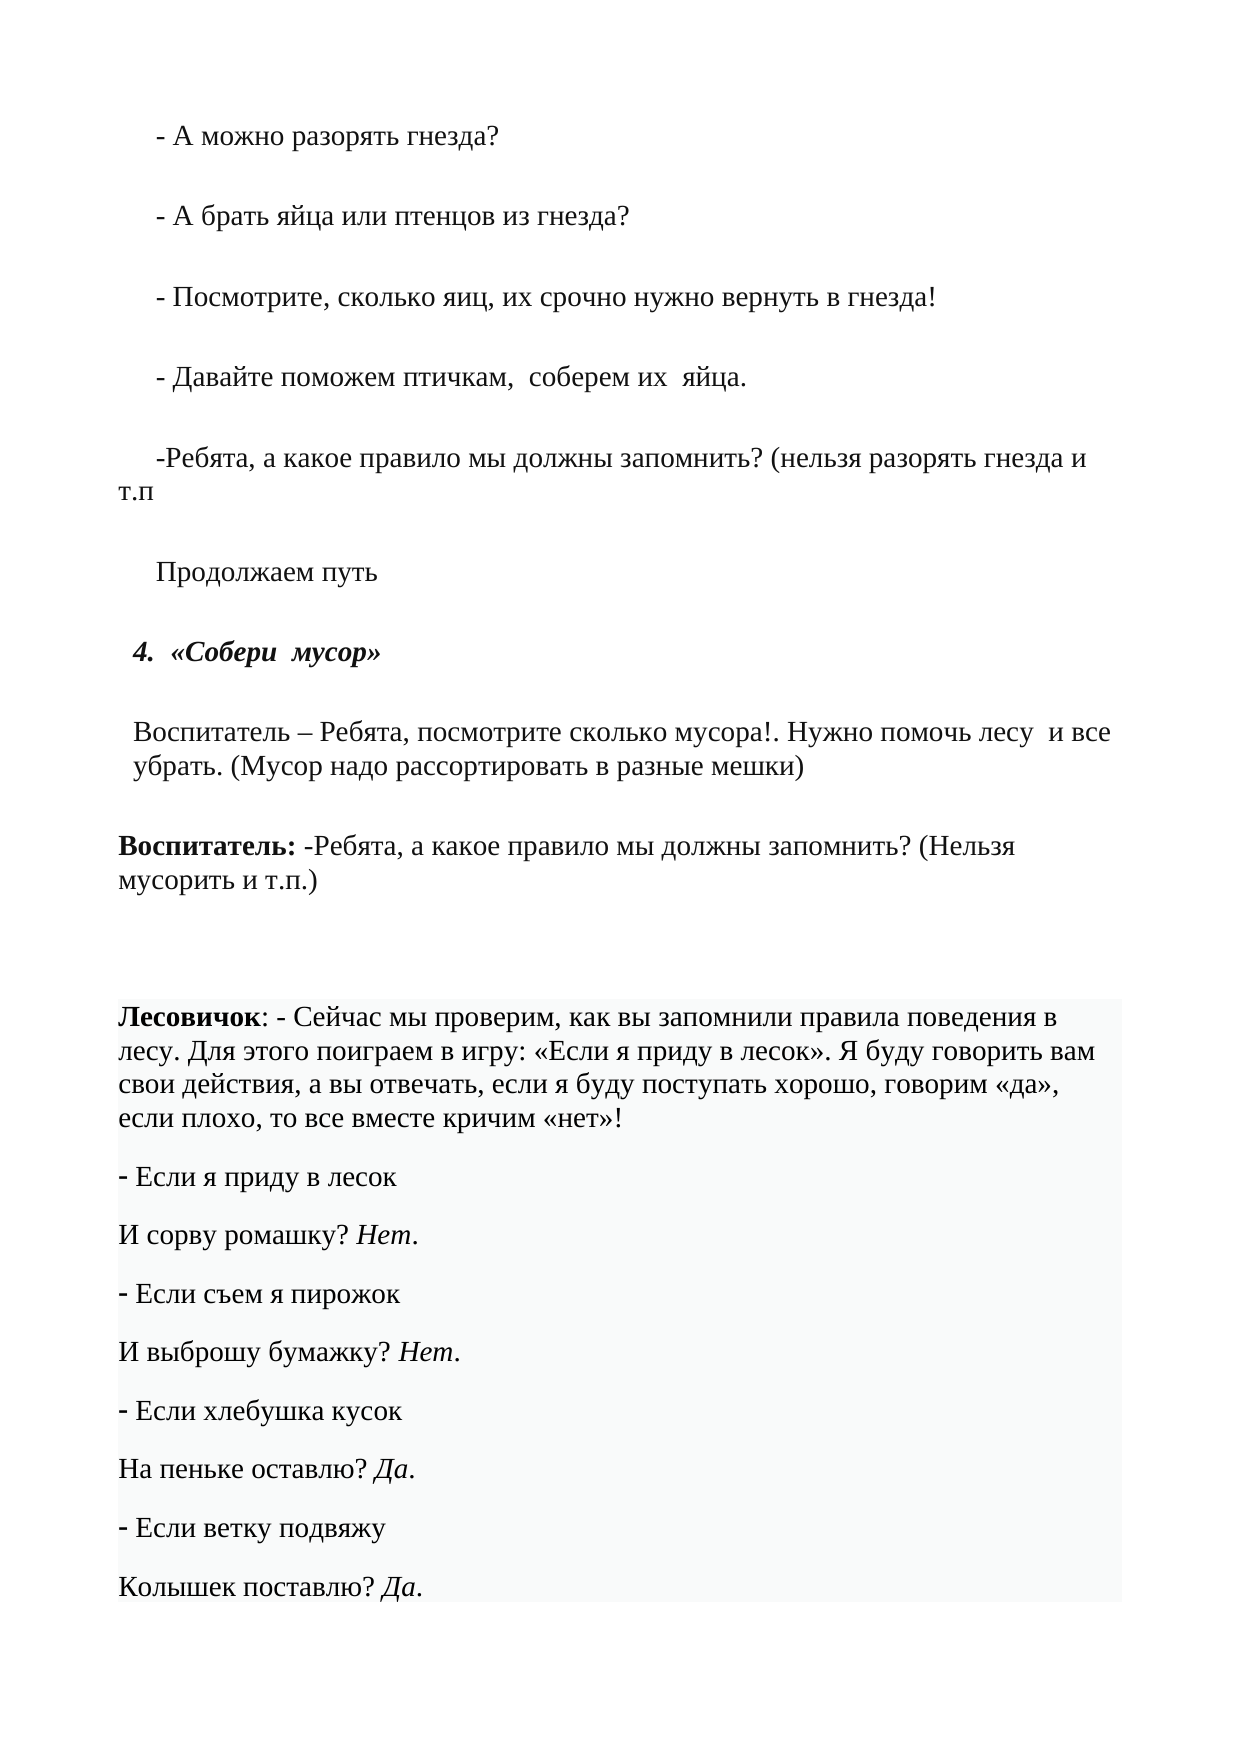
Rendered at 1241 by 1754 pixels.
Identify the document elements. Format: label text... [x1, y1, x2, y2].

text -Ребята, а какое правило мы должны запомнить? (нельзя разорять гнезда и т.п [118, 440, 1122, 507]
text  Если хлебушка кусок [118, 1393, 1122, 1427]
text  Если съем я пирожок [118, 1276, 1122, 1309]
text - А можно разорять гнезда? [118, 118, 1122, 152]
text И выброшу бумажку? Нет. [118, 1334, 1122, 1368]
text  Если ветку подвяжу [118, 1510, 1122, 1544]
text  Если я приду в лесок [118, 1159, 1122, 1192]
text И сорву ромашку? Нет. [118, 1217, 1122, 1251]
text Колышек поставлю? Да. [118, 1569, 1122, 1602]
text Воспитатель – Ребята, посмотрите сколько мусора!. Нужно помочь лесу и все убрать. (Мусор надо рассортировать в разные мешки) [133, 714, 1122, 782]
text Продолжаем путь [118, 554, 1122, 587]
text Воспитатель: -Ребята, а какое правило мы должны запомнить? (Нельзя мусорить и т.п.) [118, 828, 1122, 896]
text - Посмотрите, сколько яиц, их срочно нужно вернуть в гнезда! [118, 279, 1122, 312]
text На пеньке оставлю? Да. [118, 1452, 1122, 1485]
text - А брать яйца или птенцов из гнезда? [118, 198, 1122, 232]
text Лесовичок: - Сейчас мы проверим, как вы запомнили правила поведения в лесу. Для этого поиграем в игру: «Если я приду в лесок». Я буду говорить вам свои действия, а вы отвечать, если я буду поступать хорошо, говорим «да», если плохо, то все вместе кричим «нет»! [118, 999, 1122, 1134]
list «Собери мусор» [133, 634, 1122, 668]
text - Давайте поможем птичкам, соберем их яйца. [118, 359, 1122, 393]
